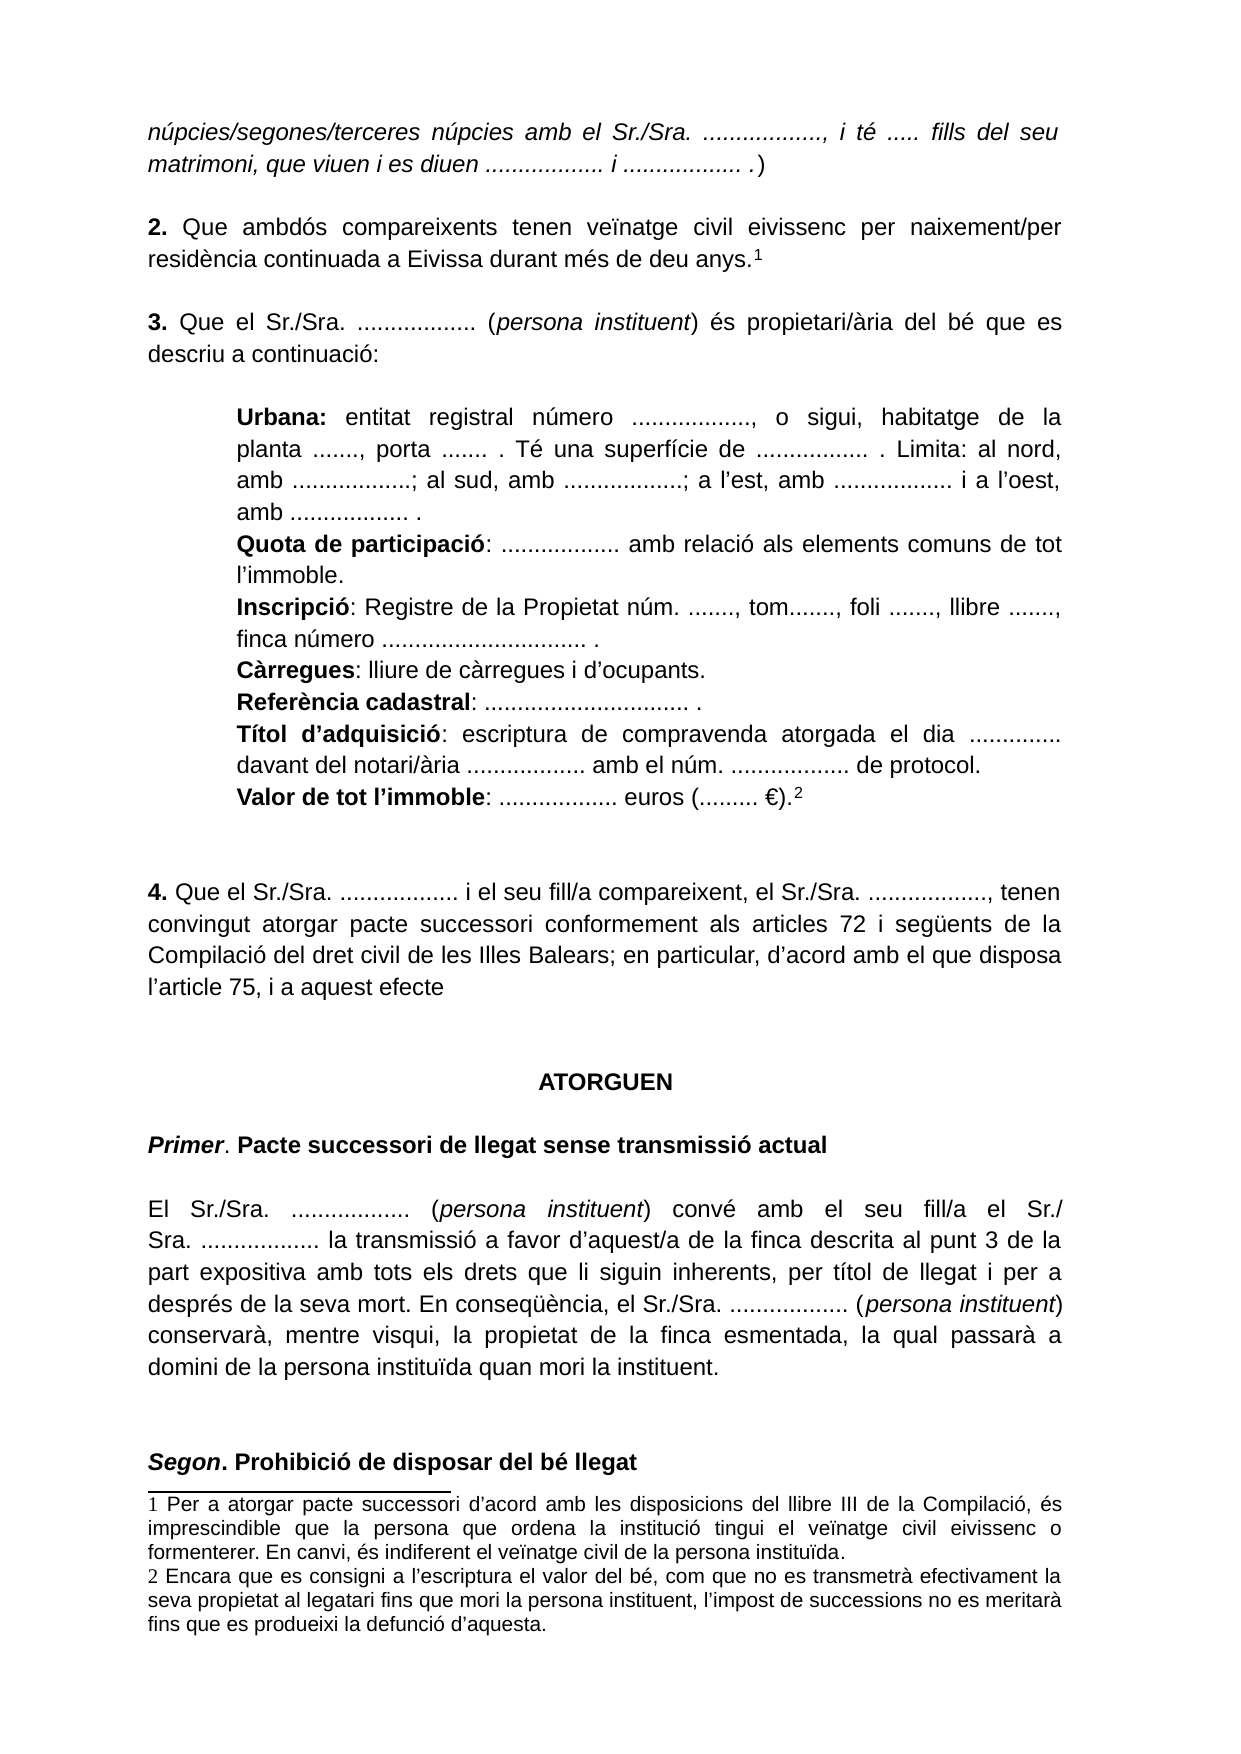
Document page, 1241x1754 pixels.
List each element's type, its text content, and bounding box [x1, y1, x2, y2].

text Títol d’adquisició: escriptura de compravenda atorgada el dia .............. davant del notari/ària .................. amb el núm. .................. de protocol. [236, 720, 1063, 779]
text Segon. Prohibició de disposar del bé llegat [148, 1448, 1063, 1476]
text Referència cadastral: ............................... . [236, 688, 1063, 716]
text Valor de tot l’immoble: .................. euros (......... €). [236, 783, 1063, 811]
text ATORGUEN [148, 1068, 1063, 1096]
text Encara que es consigni a l’escriptura el valor del bé, com que no es transmetrà efectivament la seva propietat al legatari fins que mori la persona instituent, l’impost de successions no es meritarà fins que es produeixi la defunció d’aquesta. [148, 1564, 1063, 1636]
text 2. Que ambdós compareixents tenen veïnatge civil eivissenc per naixement/per residència continuada a Eivissa durant més de deu anys. [148, 213, 1063, 272]
text Primer. Pacte successori de llegat sense transmissió actual [148, 1131, 1063, 1159]
text Inscripció: Registre de la Propietat núm. ......., tom......., foli ......., llibre ......., finca número ............................... . [236, 593, 1063, 652]
text Urbana: entitat registral número .................., o sigui, habitatge de la planta ......., porta ....... . Té una superfície de ................. . Limita: al nord, amb ..................; al sud, amb ..................; a l’est, amb .................. i a l’oest, amb .................. . [236, 403, 1063, 526]
subtitle núpcies/segones/terceres núpcies amb el Sr./Sra. .................., i té ..... fills del seu matrimoni, que viuen i es diuen .................. i .................. .) [148, 118, 1063, 177]
text Quota de participació: .................. amb relació als elements comuns de tot l’immoble. [236, 530, 1063, 589]
text 4. Que el Sr./Sra. .................. i el seu fill/a compareixent, el Sr./Sra. .................., tenen convingut atorgar pacte successori conformement als articles 72 i següents de la Compilació del dret civil de les Illes Balears; en particular, d’acord amb el que disposa l’article 75, i a aquest efecte [148, 878, 1063, 1001]
text 3. Que el Sr./Sra. .................. (persona instituent) és propietari/ària del bé que es descriu a continuació: [148, 308, 1063, 367]
text Càrregues: lliure de càrregues i d’ocupants. [236, 656, 1063, 684]
text El Sr./Sra. .................. (persona instituent) convé amb el seu fill/a el Sr./ Sra. .................. la transmissió a favor d’aquest/a de la finca descrita al punt 3 de la part expositiva amb tots els drets que li siguin inherents, per títol de llegat i per a després de la seva mort. En conseqüència, el Sr./Sra. .................. (persona instituent) conservarà, mentre visqui, la propietat de la finca esmentada, la qual passarà a domini de la persona instituïda quan mori la instituent. [148, 1195, 1063, 1381]
text Per a atorgar pacte successori d’acord amb les disposicions del llibre III de la Compilació, és imprescindible que la persona que ordena la institució tingui el veïnatge civil eivissenc o formenterer. En canvi, és indiferent el veïnatge civil de la persona instituïda. [148, 1492, 1063, 1564]
